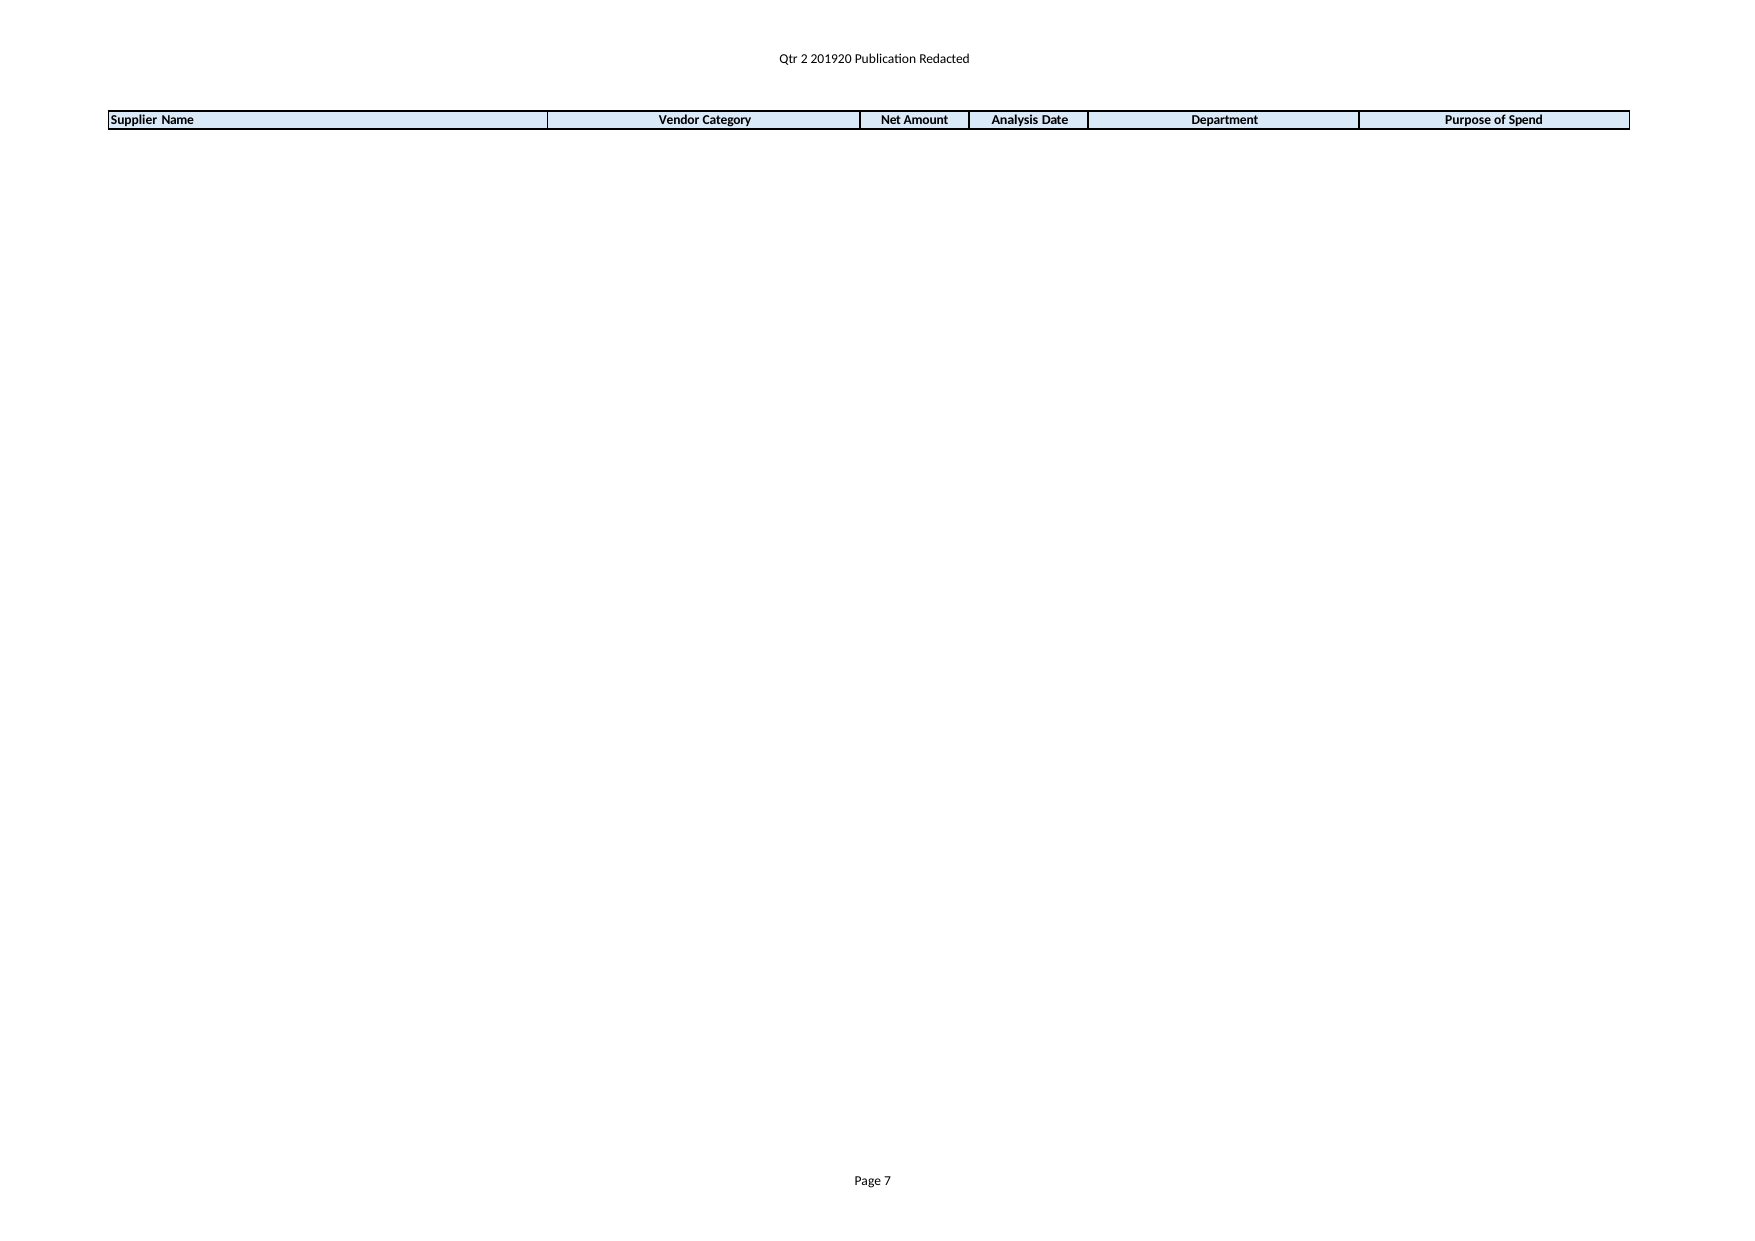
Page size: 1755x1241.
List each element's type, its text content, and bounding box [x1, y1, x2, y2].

table_header Net Amount [861, 112, 968, 128]
table_header Analysis Date [970, 112, 1087, 128]
table_header Purpose of Spend [1360, 112, 1629, 128]
table_header Department [1089, 112, 1358, 128]
table_header Vendor Category [548, 112, 859, 128]
table_header Supplier Name [109, 112, 547, 128]
